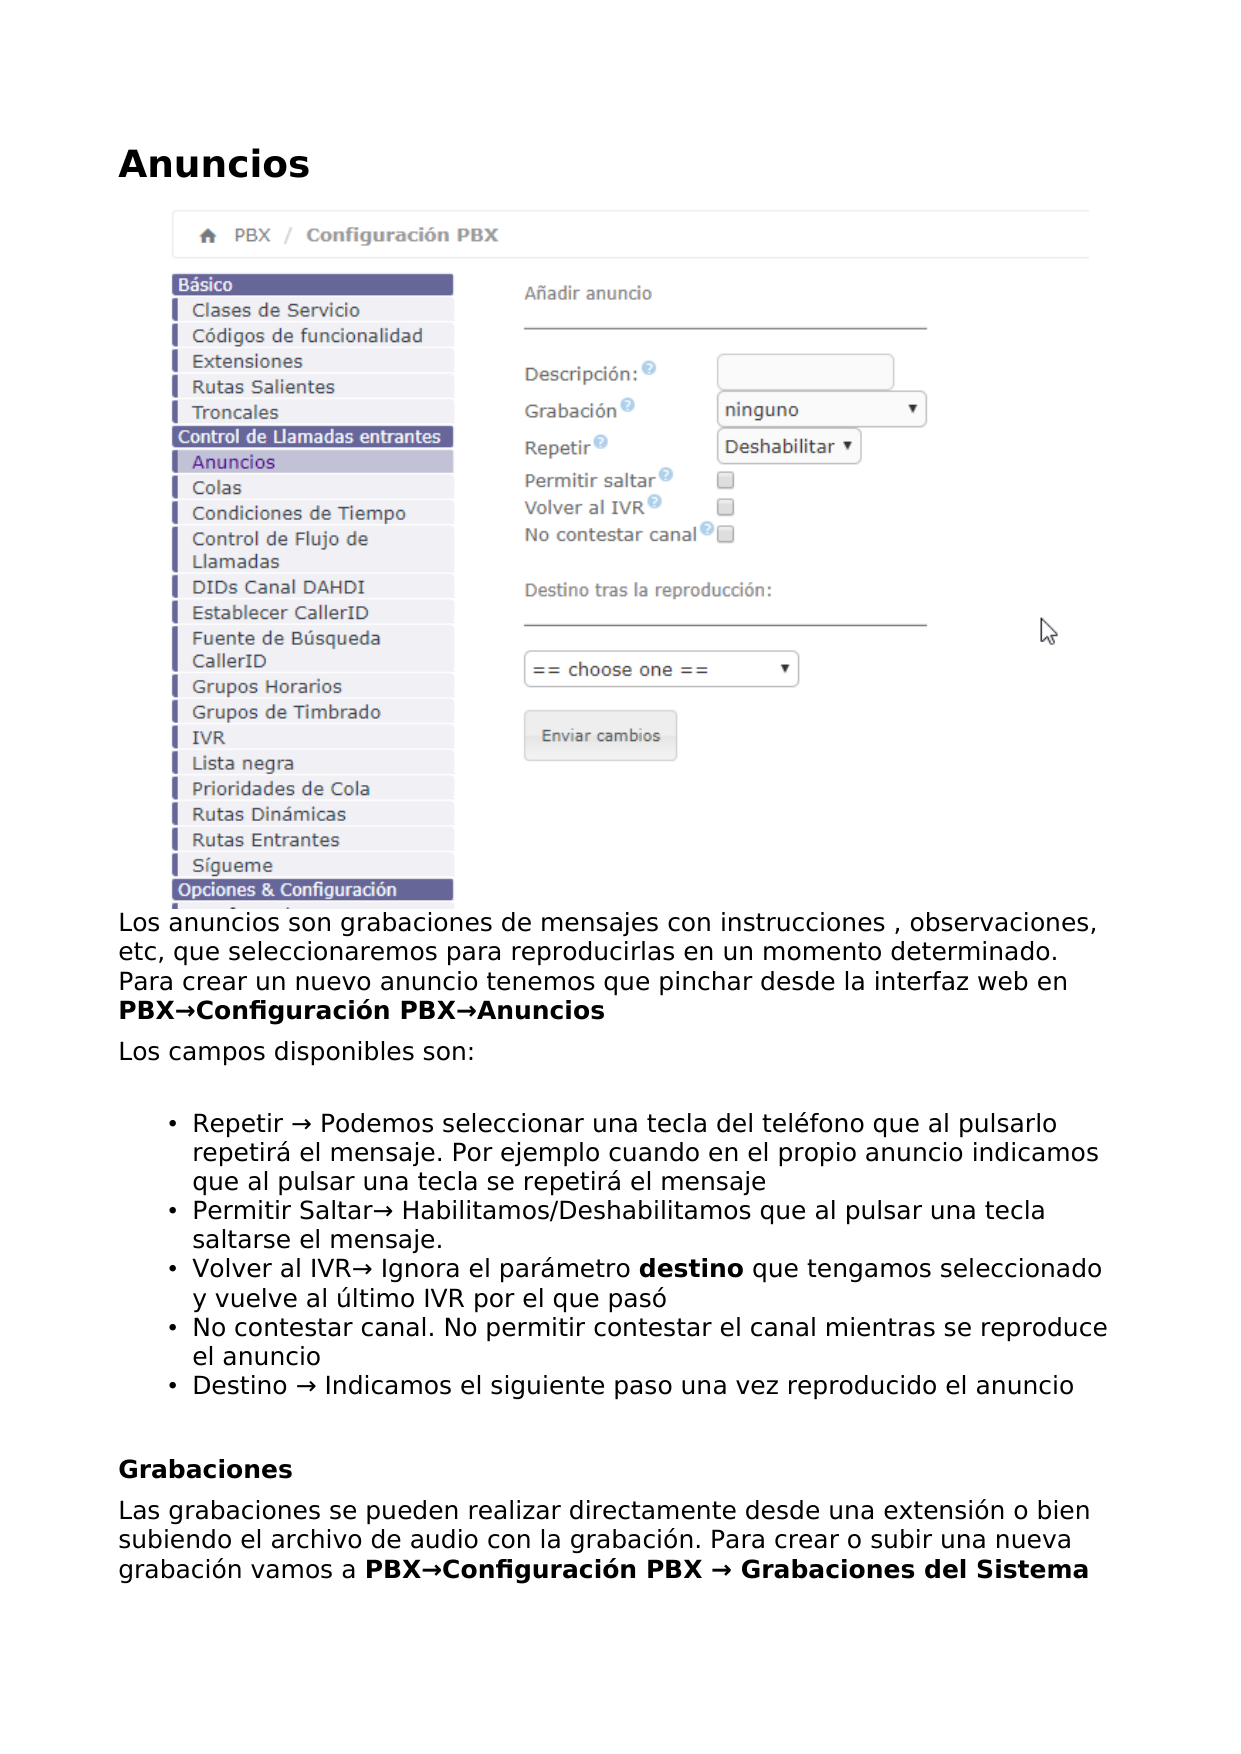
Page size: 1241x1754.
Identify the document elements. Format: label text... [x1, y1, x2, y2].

list Permitir Saltar→ Habilitamos/Deshabilitamos que al pulsar una tecla saltarse el mensaje. [177, 1196, 1122, 1254]
list Repetir → Podemos seleccionar una tecla del teléfono que al pulsarlo repetirá el mensaje. Por ejemplo cuando en el propio anuncio indicamos que al pulsar una tecla se repetirá el mensaje [177, 1109, 1122, 1196]
list No contestar canal. No permitir contestar el canal mientras se reproduce el anuncio [177, 1313, 1122, 1371]
subtitle Anuncios [118, 143, 1122, 187]
subtitle Grabaciones [118, 1455, 1122, 1484]
text Las grabaciones se pueden realizar directamente desde una extensión o bien subiendo el archivo de audio con la grabación. Para crear o subir una nueva grabación vamos a PBX→Configuración PBX → Grabaciones del Sistema [118, 1497, 1122, 1584]
list Destino → Indicamos el siguiente paso una vez reproducido el anuncio [177, 1371, 1122, 1400]
text Los campos disponibles son: [118, 1038, 1122, 1067]
text Los anuncios son grabaciones de mensajes con instrucciones , observaciones, etc, que seleccionaremos para reproducirlas en un momento determinado. Para crear un nuevo anuncio tenemos que pinchar desde la interfaz web en PBX→Configuración PBX→Anuncios [118, 199, 1122, 1025]
list Volver al IVR→ Ignora el parámetro destino que tengamos seleccionado y vuelve al último IVR por el que pasó [177, 1254, 1122, 1313]
picture [151, 199, 1089, 909]
